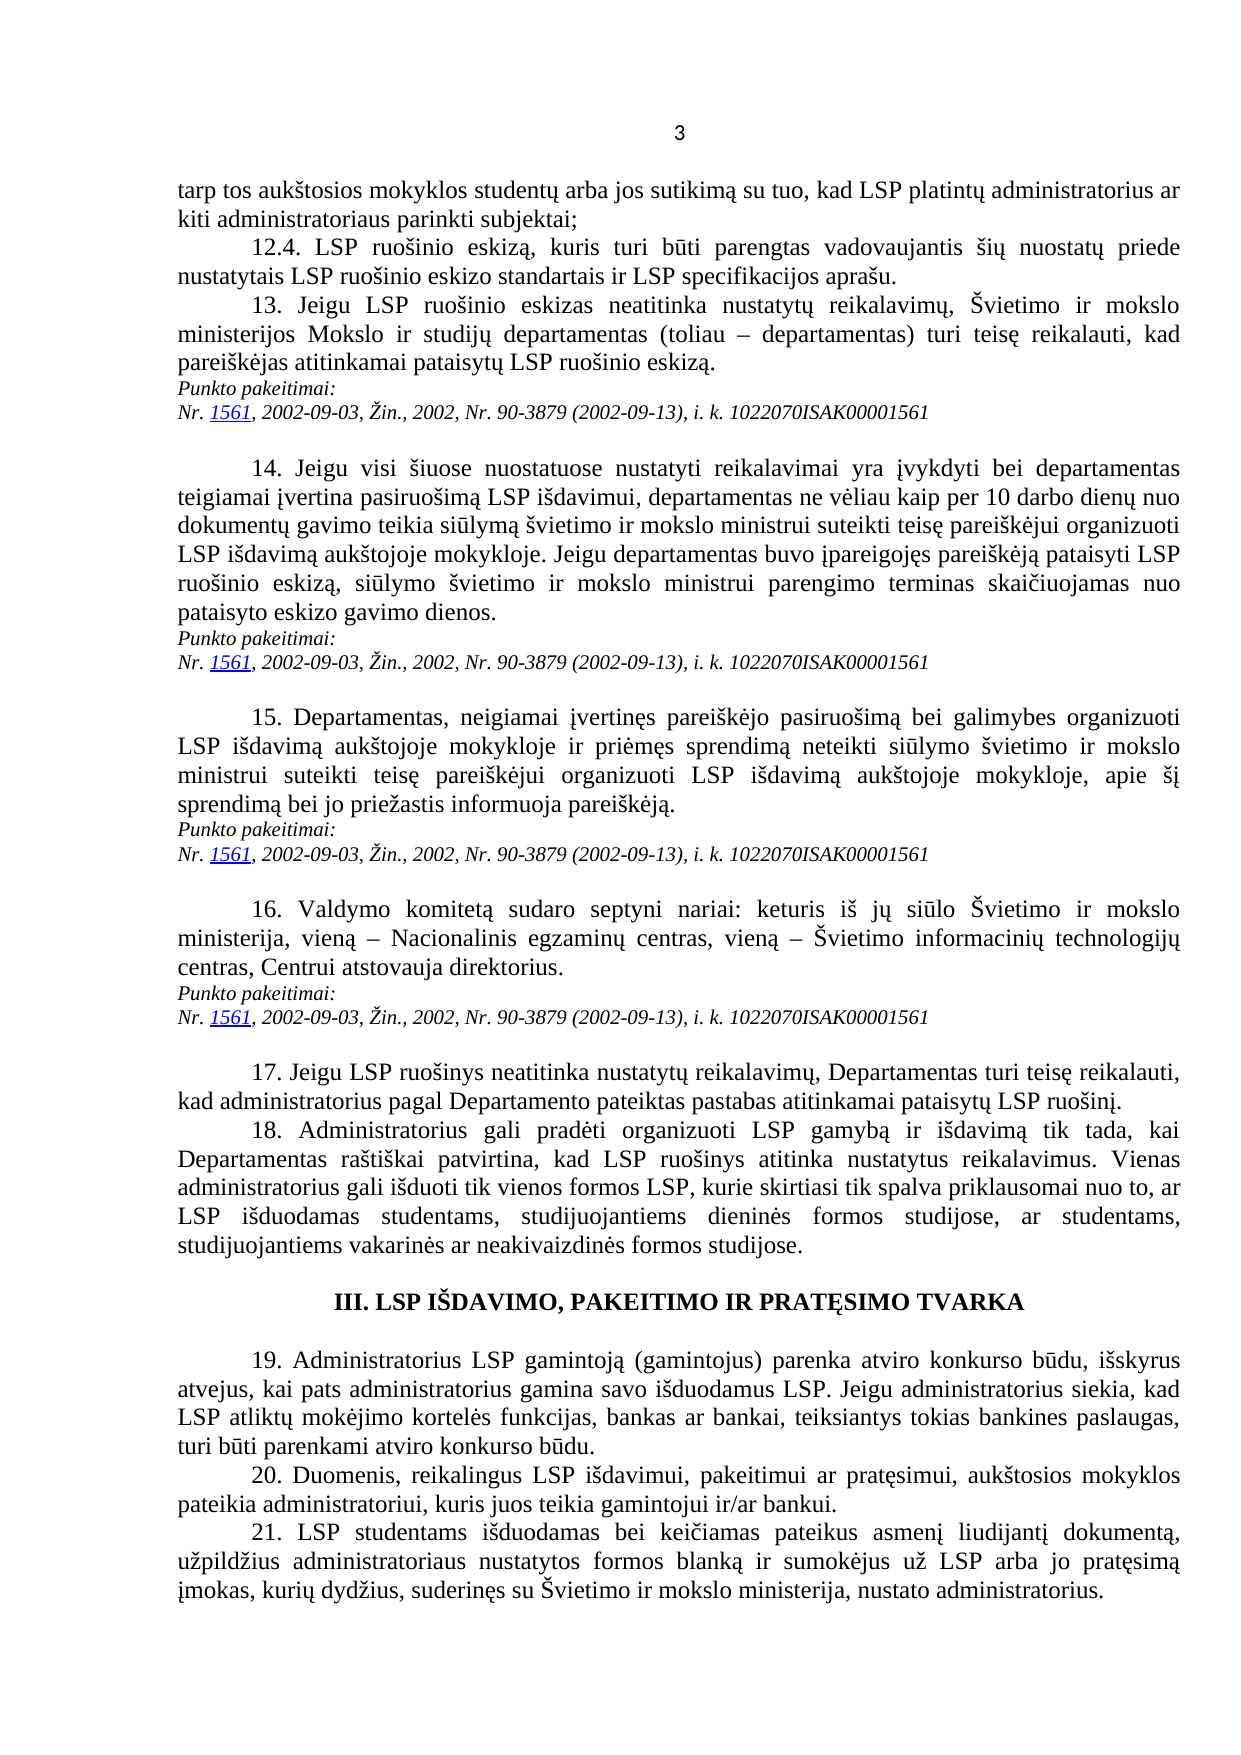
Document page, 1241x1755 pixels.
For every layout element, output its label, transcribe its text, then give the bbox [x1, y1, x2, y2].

text Punkto pakeitimai: [177, 626, 1181, 649]
text Nr. 1561, 2002-09-03, Žin., 2002, Nr. 90-3879 (2002-09-13), i. k. 1022070ISAK00001561 [177, 841, 1181, 866]
text Nr. 1561, 2002-09-03, Žin., 2002, Nr. 90-3879 (2002-09-13), i. k. 1022070ISAK00001561 [177, 400, 1181, 424]
text tarp tos aukštosios mokyklos studentų arba jos sutikimą su tuo, kad LSP platintų administratorius ar kiti administratoriaus parinkti subjektai; [177, 175, 1181, 232]
text III. LSP išdavimo, pakeitimo ir pratęsimo tvarka [177, 1287, 1181, 1316]
text Nr. 1561, 2002-09-03, Žin., 2002, Nr. 90-3879 (2002-09-13), i. k. 1022070ISAK00001561 [177, 649, 1181, 674]
text Punkto pakeitimai: [177, 376, 1181, 400]
text 21. LSP studentams išduodamas bei keičiamas pateikus asmenį liudijantį dokumentą, užpildžius administratoriaus nustatytos formos blanką ir sumokėjus už LSP arba jo pratęsimą įmokas, kurių dydžius, suderinęs su Švietimo ir mokslo ministerija, nustato administratorius. [177, 1517, 1181, 1604]
text 13. Jeigu LSP ruošinio eskizas neatitinka nustatytų reikalavimų, Švietimo ir mokslo ministerijos Mokslo ir studijų departamentas (toliau – departamentas) turi teisę reikalauti, kad pareiškėjas atitinkamai pataisytų LSP ruošinio eskizą. [177, 290, 1181, 376]
text 19. Administratorius LSP gamintoją (gamintojus) parenka atviro konkurso būdu, išskyrus atvejus, kai pats administratorius gamina savo išduodamus LSP. Jeigu administratorius siekia, kad LSP atliktų mokėjimo kortelės funkcijas, bankas ar bankai, teiksiantys tokias bankines paslaugas, turi būti parenkami atviro konkurso būdu. [177, 1345, 1181, 1460]
text 20. Duomenis, reikalingus LSP išdavimui, pakeitimui ar pratęsimui, aukštosios mokyklos pateikia administratoriui, kuris juos teikia gamintojui ir/ar bankui. [177, 1460, 1181, 1517]
text 15. Departamentas, neigiamai įvertinęs pareiškėjo pasiruošimą bei galimybes organizuoti LSP išdavimą aukštojoje mokykloje ir priėmęs sprendimą neteikti siūlymo švietimo ir mokslo ministrui suteikti teisę pareiškėjui organizuoti LSP išdavimą aukštojoje mokykloje, apie šį sprendimą bei jo priežastis informuoja pareiškėją. [177, 702, 1181, 817]
text 14. Jeigu visi šiuose nuostatuose nustatyti reikalavimai yra įvykdyti bei departamentas teigiamai įvertina pasiruošimą LSP išdavimui, departamentas ne vėliau kaip per 10 darbo dienų nuo dokumentų gavimo teikia siūlymą švietimo ir mokslo ministrui suteikti teisę pareiškėjui organizuoti LSP išdavimą aukštojoje mokykloje. Jeigu departamentas buvo įpareigojęs pareiškėją pataisyti LSP ruošinio eskizą, siūlymo švietimo ir mokslo ministrui parengimo terminas skaičiuojamas nuo pataisyto eskizo gavimo dienos. [177, 453, 1181, 626]
text 18. Administratorius gali pradėti organizuoti LSP gamybą ir išdavimą tik tada, kai Departamentas raštiškai patvirtina, kad LSP ruošinys atitinka nustatytus reikalavimus. Vienas administratorius gali išduoti tik vienos formos LSP, kurie skirtiasi tik spalva priklausomai nuo to, ar LSP išduodamas studentams, studijuojantiems dieninės formos studijose, ar studentams, studijuojantiems vakarinės ar neakivaizdinės formos studijose. [177, 1115, 1181, 1259]
text 12.4. LSP ruošinio eskizą, kuris turi būti parengtas vadovaujantis šių nuostatų priede nustatytais LSP ruošinio eskizo standartais ir LSP specifikacijos aprašu. [177, 232, 1181, 290]
text 16. Valdymo komitetą sudaro septyni nariai: keturis iš jų siūlo Švietimo ir mokslo ministerija, vieną – Nacionalinis egzaminų centras, vieną – Švietimo informacinių technologijų centras, Centrui atstovauja direktorius. [177, 894, 1181, 981]
text 17. Jeigu LSP ruošinys neatitinka nustatytų reikalavimų, Departamentas turi teisę reikalauti, kad administratorius pagal Departamento pateiktas pastabas atitinkamai pataisytų LSP ruošinį. [177, 1057, 1181, 1115]
text Punkto pakeitimai: [177, 817, 1181, 841]
text Punkto pakeitimai: [177, 981, 1181, 1004]
text Nr. 1561, 2002-09-03, Žin., 2002, Nr. 90-3879 (2002-09-13), i. k. 1022070ISAK00001561 [177, 1004, 1181, 1029]
